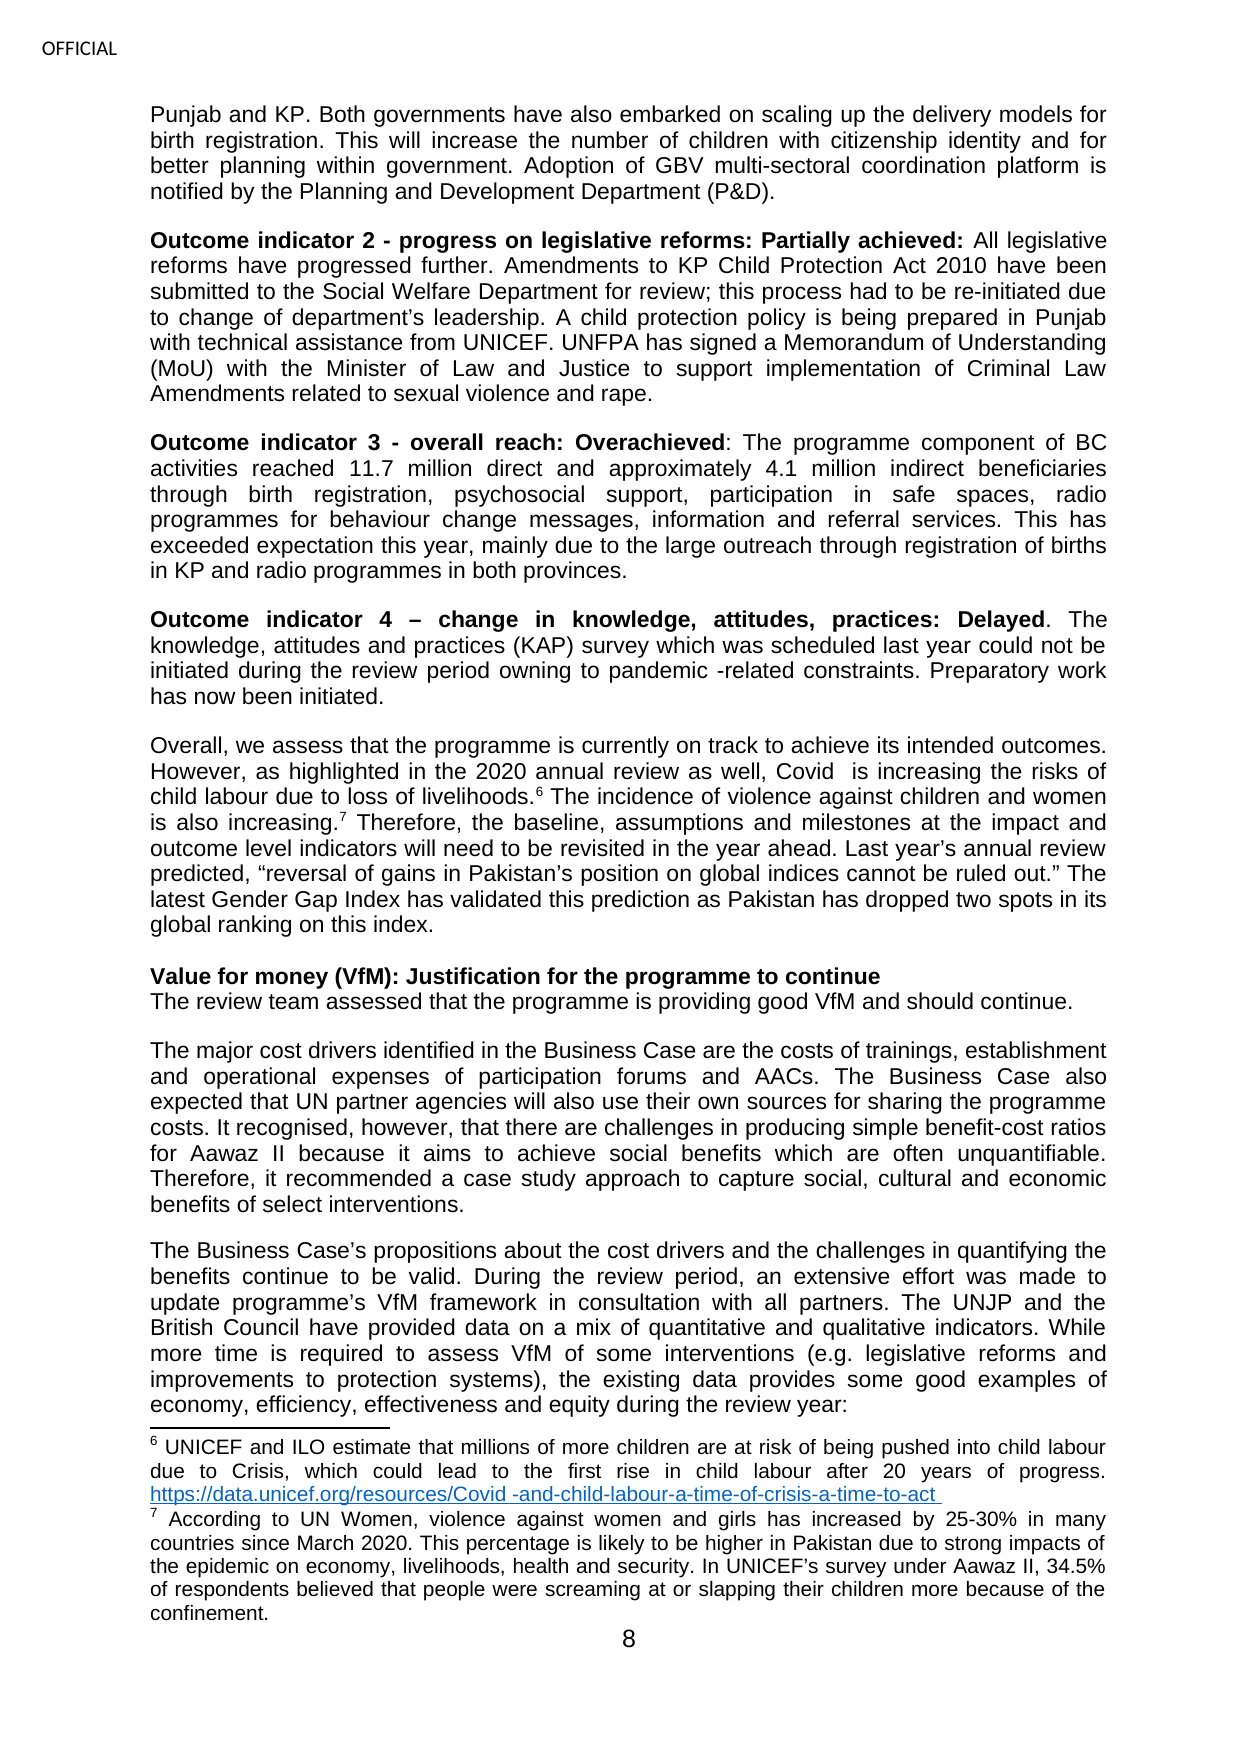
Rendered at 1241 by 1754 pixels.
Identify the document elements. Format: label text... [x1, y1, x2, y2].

text Value for money (VfM): Justification for the programme to continue [150, 963, 1107, 989]
text Overall, we assess that the programme is currently on track to achieve its intended outcomes. However, as highlighted in the 2020 annual review as well, Covid is increasing the risks of child labour due to loss of livelihoods. The incidence of violence against children and women is also increasing. Therefore, the baseline, assumptions and milestones at the impact and outcome level indicators will need to be revisited in the year ahead. Last year’s annual review predicted, “reversal of gains in Pakistan’s position on global indices cannot be ruled out.” The latest Gender Gap Index has validated this prediction as Pakistan has dropped two spots in its global ranking on this index. [150, 733, 1107, 938]
text Punjab and KP. Both governments have also embarked on scaling up the delivery models for birth registration. This will increase the number of children with citizenship identity and for better planning within government. Adoption of GBV multi-sectoral coordination platform is notified by the Planning and Development Department (P&D). [150, 102, 1107, 204]
text According to UN Women, violence against women and girls has increased by 25-30% in many countries since March 2020. This percentage is likely to be higher in Pakistan due to strong impacts of the epidemic on economy, livelihoods, health and security. In UNICEF’s survey under Aawaz II, 34.5% of respondents believed that people were screaming at or slapping their children more because of the confinement. [150, 1506, 1107, 1624]
text The Business Case’s propositions about the cost drivers and the challenges in quantifying the benefits continue to be valid. During the review period, an extensive effort was made to update programme’s VfM framework in consultation with all partners. The UNJP and the British Council have provided data on a mix of quantitative and qualitative indicators. While more time is required to assess VfM of some interventions (e.g. legislative reforms and improvements to protection systems), the existing data provides some good examples of economy, efficiency, effectiveness and equity during the review year: [150, 1238, 1107, 1417]
text UNICEF and ILO estimate that millions of more children are at risk of being pushed into child labour due to Crisis, which could lead to the first rise in child labour after 20 years of progress. https://data.unicef.org/resources/Covid -and-child-labour-a-time-of-crisis-a-time-to-act [150, 1434, 1107, 1506]
text The review team assessed that the programme is providing good VfM and should continue. [150, 989, 1107, 1014]
text Outcome indicator 3 - overall reach: Overachieved: The programme component of BC activities reached 11.7 million direct and approximately 4.1 million indirect beneficiaries through birth registration, psychosocial support, participation in safe spaces, radio programmes for behaviour change messages, information and referral services. This has exceeded expectation this year, mainly due to the large outreach through registration of births in KP and radio programmes in both provinces. [150, 430, 1107, 584]
text The major cost drivers identified in the Business Case are the costs of trainings, establishment and operational expenses of participation forums and AACs. The Business Case also expected that UN partner agencies will also use their own sources for sharing the programme costs. It recognised, however, that there are challenges in producing simple benefit-cost ratios for Aawaz II because it aims to achieve social benefits which are often unquantifiable. Therefore, it recommended a case study approach to capture social, cultural and economic benefits of select interventions. [150, 1038, 1107, 1217]
text Outcome indicator 2 - progress on legislative reforms: Partially achieved: All legislative reforms have progressed further. Amendments to KP Child Protection Act 2010 have been submitted to the Social Welfare Department for review; this process had to be re-initiated due to change of department’s leadership. A child protection policy is being prepared in Punjab with technical assistance from UNICEF. UNFPA has signed a Memorandum of Understanding (MoU) with the Minister of Law and Justice to support implementation of Criminal Law Amendments related to sexual violence and rape. [150, 227, 1107, 407]
text Outcome indicator 4 – change in knowledge, attitudes, practices: Delayed. The knowledge, attitudes and practices (KAP) survey which was scheduled last year could not be initiated during the review period owning to pandemic -related constraints. Preparatory work has now been initiated. [150, 607, 1107, 709]
